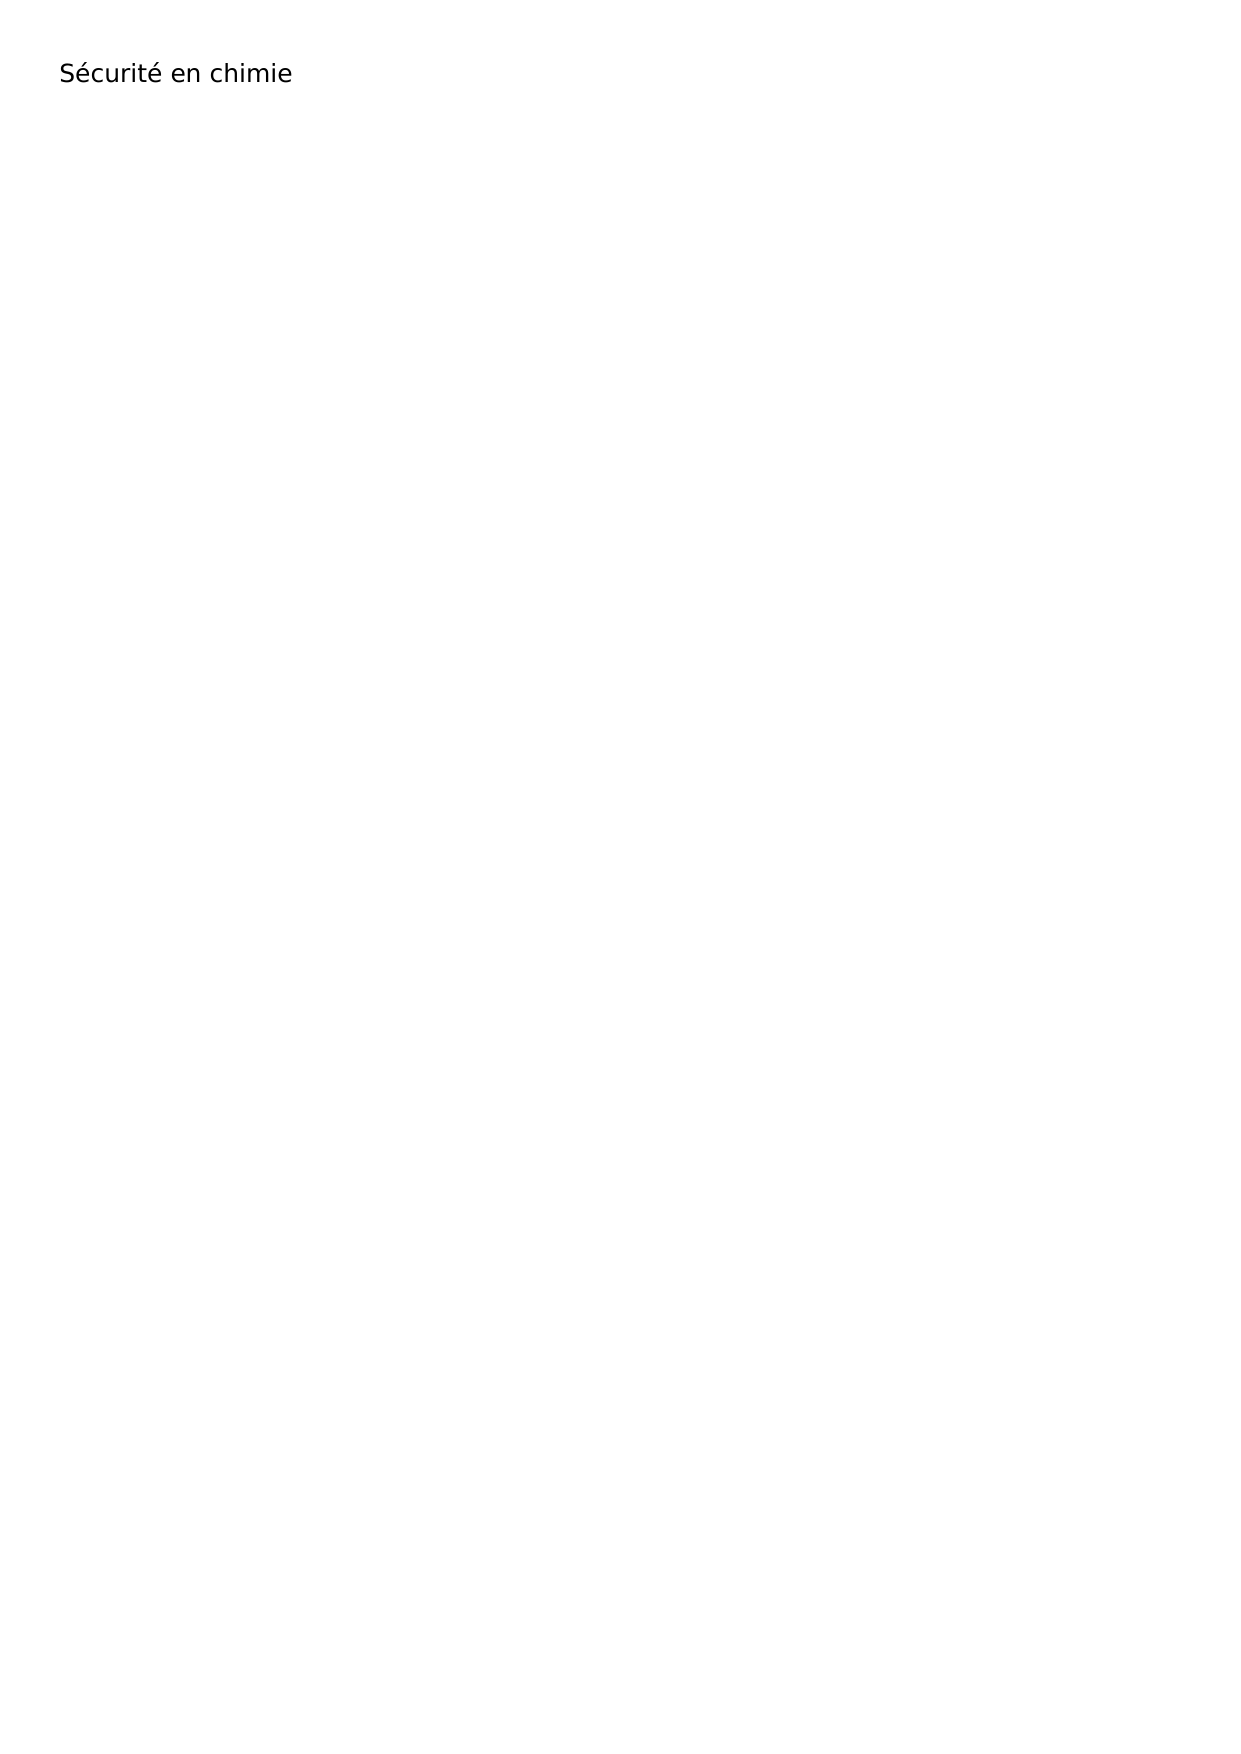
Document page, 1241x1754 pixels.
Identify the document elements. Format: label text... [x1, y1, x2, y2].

text Sécurité en chimie [59, 59, 1181, 88]
